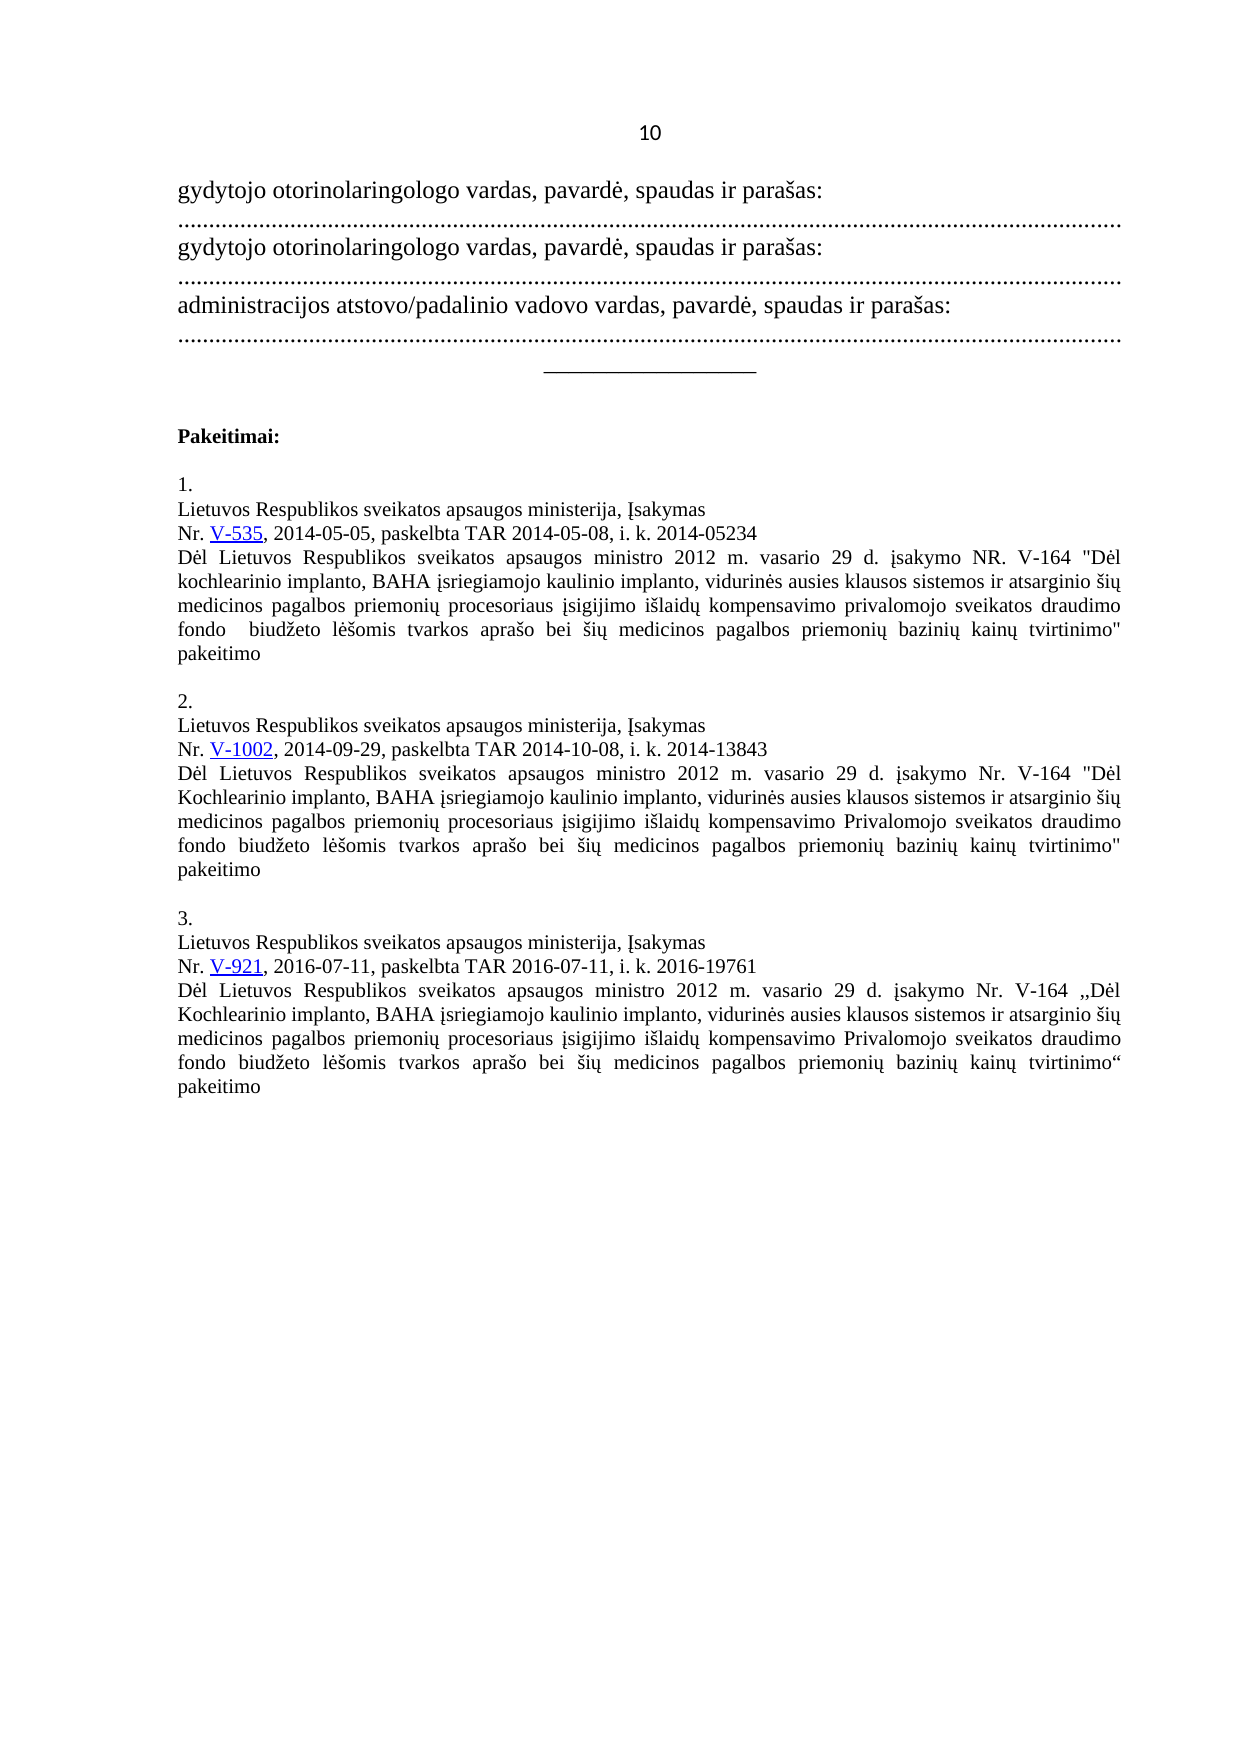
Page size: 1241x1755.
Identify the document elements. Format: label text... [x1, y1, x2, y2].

text gydytojo otorinolaringologo vardas, pavardė, spaudas ir parašas: [177, 175, 1122, 204]
text 1. [177, 472, 1122, 496]
text ... [177, 261, 1122, 290]
text _________________ [177, 347, 1122, 376]
text 2. [177, 689, 1122, 713]
text Lietuvos Respublikos sveikatos apsaugos ministerija, Įsakymas [177, 496, 1122, 521]
text 3. [177, 906, 1122, 929]
text ... [177, 319, 1122, 347]
text gydytojo otorinolaringologo vardas, pavardė, spaudas ir parašas: [177, 232, 1122, 261]
text Dėl Lietuvos Respublikos sveikatos apsaugos ministro 2012 m. vasario 29 d. įsakymo Nr. V-164 "Dėl Kochlearinio implanto, BAHA įsriegiamojo kaulinio implanto, vidurinės ausies klausos sistemos ir atsarginio šių medicinos pagalbos priemonių procesoriaus įsigijimo išlaidų kompensavimo Privalomojo sveikatos draudimo fondo biudžeto lėšomis tvarkos aprašo bei šių medicinos pagalbos priemonių bazinių kainų tvirtinimo" pakeitimo [177, 761, 1122, 881]
text Nr. V-1002, 2014-09-29, paskelbta TAR 2014-10-08, i. k. 2014-13843 [177, 737, 1122, 761]
text Lietuvos Respublikos sveikatos apsaugos ministerija, Įsakymas [177, 713, 1122, 737]
text Pakeitimai: [177, 424, 1122, 448]
text administracijos atstovo/padalinio vadovo vardas, pavardė, spaudas ir parašas: [177, 290, 1122, 319]
text Dėl Lietuvos Respublikos sveikatos apsaugos ministro 2012 m. vasario 29 d. įsakymo NR. V-164 "Dėl kochlearinio implanto, BAHA įsriegiamojo kaulinio implanto, vidurinės ausies klausos sistemos ir atsarginio šių medicinos pagalbos priemonių procesoriaus įsigijimo išlaidų kompensavimo privalomojo sveikatos draudimo fondo biudžeto lėšomis tvarkos aprašo bei šių medicinos pagalbos priemonių bazinių kainų tvirtinimo" pakeitimo [177, 544, 1122, 665]
text Dėl Lietuvos Respublikos sveikatos apsaugos ministro 2012 m. vasario 29 d. įsakymo Nr. V-164 ,,Dėl Kochlearinio implanto, BAHA įsriegiamojo kaulinio implanto, vidurinės ausies klausos sistemos ir atsarginio šių medicinos pagalbos priemonių procesoriaus įsigijimo išlaidų kompensavimo Privalomojo sveikatos draudimo fondo biudžeto lėšomis tvarkos aprašo bei šių medicinos pagalbos priemonių bazinių kainų tvirtinimo“ pakeitimo [177, 978, 1122, 1098]
text Nr. V-535, 2014-05-05, paskelbta TAR 2014-05-08, i. k. 2014-05234 [177, 521, 1122, 544]
text Lietuvos Respublikos sveikatos apsaugos ministerija, Įsakymas [177, 929, 1122, 954]
text ... [177, 204, 1122, 232]
text Nr. V-921, 2016-07-11, paskelbta TAR 2016-07-11, i. k. 2016-19761 [177, 954, 1122, 978]
